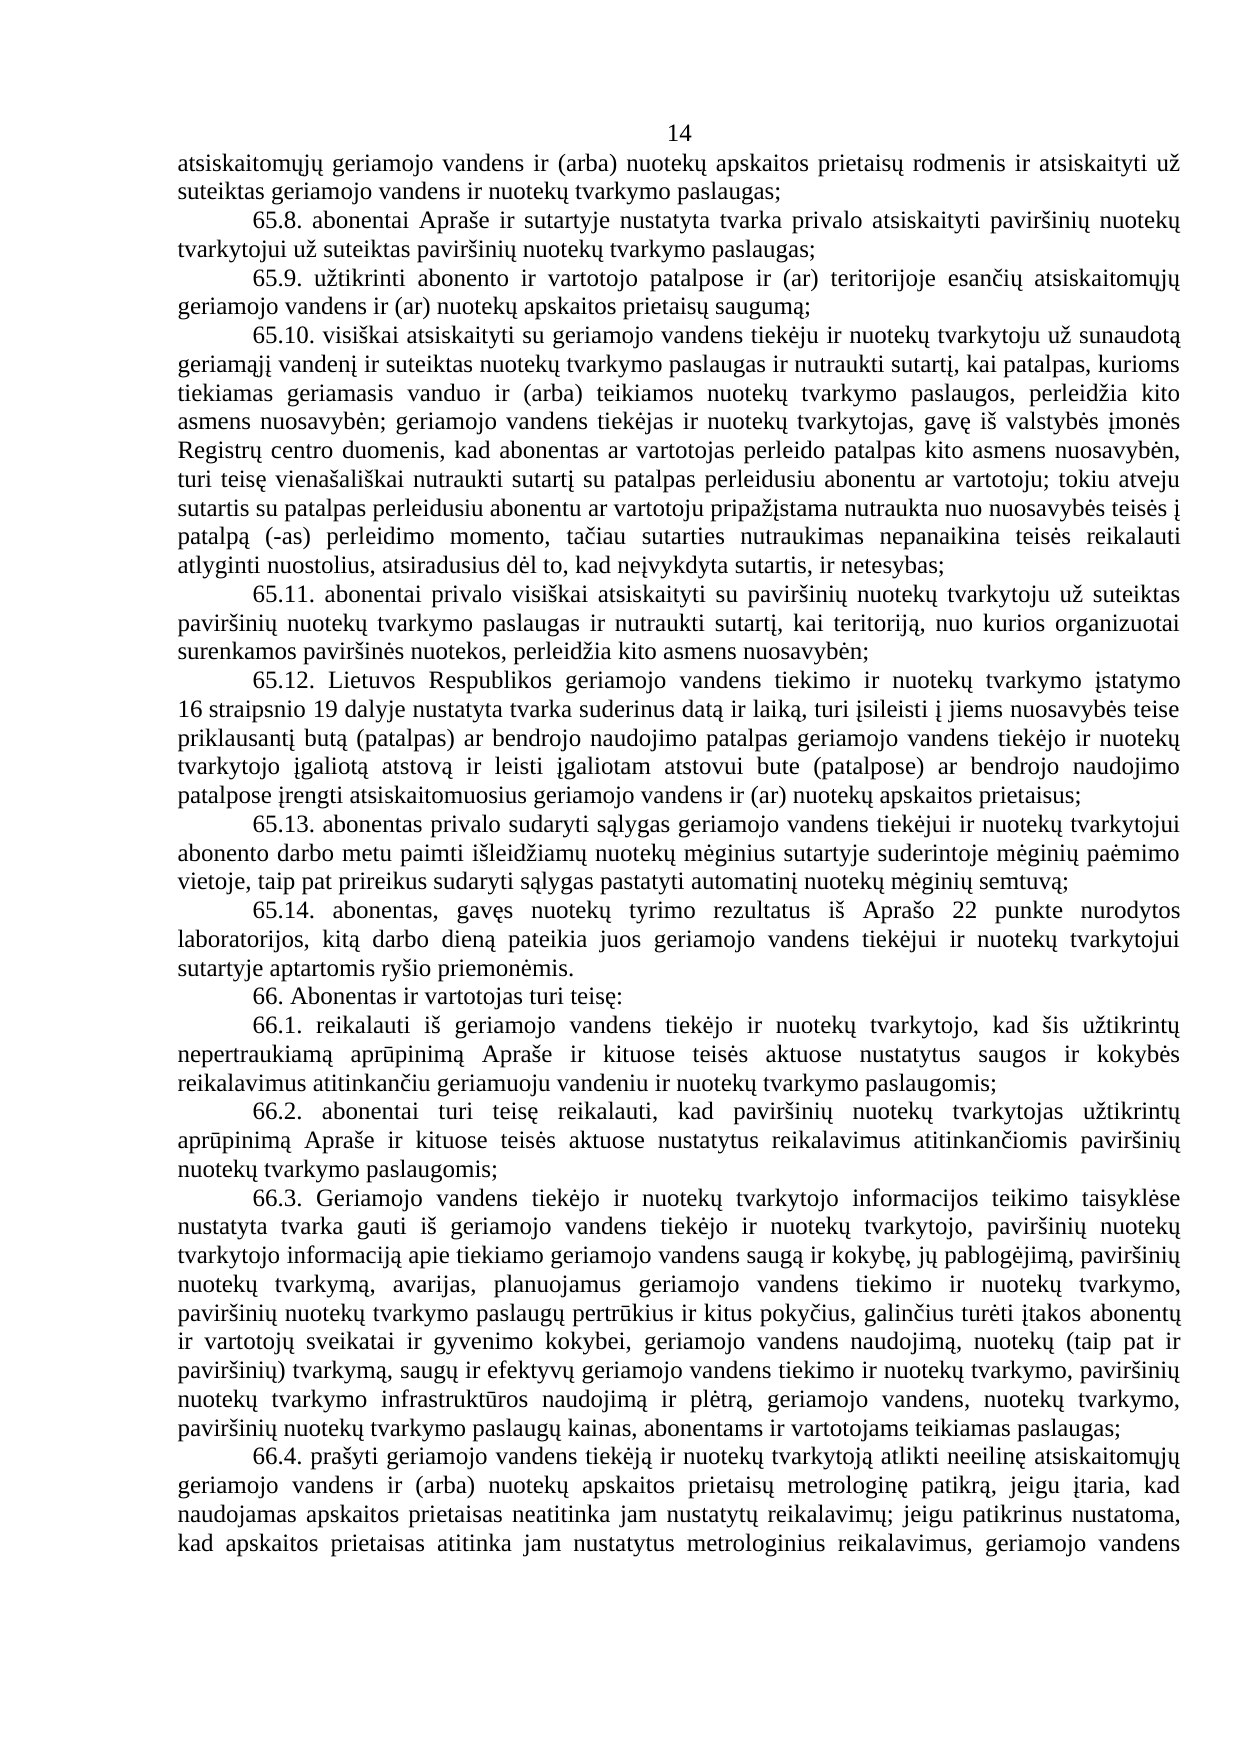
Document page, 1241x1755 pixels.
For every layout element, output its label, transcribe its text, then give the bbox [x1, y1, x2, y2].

text 66. Abonentas ir vartotojas turi teisę: [177, 981, 1181, 1010]
text 65.12. Lietuvos Respublikos geriamojo vandens tiekimo ir nuotekų tvarkymo įstatymo 16 straipsnio 19 dalyje nustatyta tvarka suderinus datą ir laiką, turi įsileisti į jiems nuosavybės teise priklausantį butą (patalpas) ar bendrojo naudojimo patalpas geriamojo vandens tiekėjo ir nuotekų tvarkytojo įgaliotą atstovą ir leisti įgaliotam atstovui bute (patalpose) ar bendrojo naudojimo patalpose įrengti atsiskaitomuosius geriamojo vandens ir (ar) nuotekų apskaitos prietaisus; [177, 665, 1181, 809]
text atsiskaitomųjų geriamojo vandens ir (arba) nuotekų apskaitos prietaisų rodmenis ir atsiskaityti už suteiktas geriamojo vandens ir nuotekų tvarkymo paslaugas; [177, 148, 1181, 205]
text 66.4. prašyti geriamojo vandens tiekėją ir nuotekų tvarkytoją atlikti neeilinę atsiskaitomųjų geriamojo vandens ir (arba) nuotekų apskaitos prietaisų metrologinę patikrą, jeigu įtaria, kad naudojamas apskaitos prietaisas neatitinka jam nustatytų reikalavimų; jeigu patikrinus nustatoma, kad apskaitos prietaisas atitinka jam nustatytus metrologinius reikalavimus, geriamojo vandens [177, 1441, 1181, 1556]
text 66.1. reikalauti iš geriamojo vandens tiekėjo ir nuotekų tvarkytojo, kad šis užtikrintų nepertraukiamą aprūpinimą Apraše ir kituose teisės aktuose nustatytus saugos ir kokybės reikalavimus atitinkančiu geriamuoju vandeniu ir nuotekų tvarkymo paslaugomis; [177, 1010, 1181, 1096]
text 65.14. abonentas, gavęs nuotekų tyrimo rezultatus iš Aprašo 22 punkte nurodytos laboratorijos, kitą darbo dieną pateikia juos geriamojo vandens tiekėjui ir nuotekų tvarkytojui sutartyje aptartomis ryšio priemonėmis. [177, 895, 1181, 981]
text 66.2. abonentai turi teisę reikalauti, kad paviršinių nuotekų tvarkytojas užtikrintų aprūpinimą Apraše ir kituose teisės aktuose nustatytus reikalavimus atitinkančiomis paviršinių nuotekų tvarkymo paslaugomis; [177, 1096, 1181, 1183]
text 65.13. abonentas privalo sudaryti sąlygas geriamojo vandens tiekėjui ir nuotekų tvarkytojui abonento darbo metu paimti išleidžiamų nuotekų mėginius sutartyje suderintoje mėginių paėmimo vietoje, taip pat prireikus sudaryti sąlygas pastatyti automatinį nuotekų mėginių semtuvą; [177, 809, 1181, 895]
text 66.3. Geriamojo vandens tiekėjo ir nuotekų tvarkytojo informacijos teikimo taisyklėse nustatyta tvarka gauti iš geriamojo vandens tiekėjo ir nuotekų tvarkytojo, paviršinių nuotekų tvarkytojo informaciją apie tiekiamo geriamojo vandens saugą ir kokybę, jų pablogėjimą, paviršinių nuotekų tvarkymą, avarijas, planuojamus geriamojo vandens tiekimo ir nuotekų tvarkymo, paviršinių nuotekų tvarkymo paslaugų pertrūkius ir kitus pokyčius, galinčius turėti įtakos abonentų ir vartotojų sveikatai ir gyvenimo kokybei, geriamojo vandens naudojimą, nuotekų (taip pat ir paviršinių) tvarkymą, saugų ir efektyvų geriamojo vandens tiekimo ir nuotekų tvarkymo, paviršinių nuotekų tvarkymo infrastruktūros naudojimą ir plėtrą, geriamojo vandens, nuotekų tvarkymo, paviršinių nuotekų tvarkymo paslaugų kainas, abonentams ir vartotojams teikiamas paslaugas; [177, 1183, 1181, 1441]
text 65.10. visiškai atsiskaityti su geriamojo vandens tiekėju ir nuotekų tvarkytoju už sunaudotą geriamąjį vandenį ir suteiktas nuotekų tvarkymo paslaugas ir nutraukti sutartį, kai patalpas, kurioms tiekiamas geriamasis vanduo ir (arba) teikiamos nuotekų tvarkymo paslaugos, perleidžia kito asmens nuosavybėn; geriamojo vandens tiekėjas ir nuotekų tvarkytojas, gavę iš valstybės įmonės Registrų centro duomenis, kad abonentas ar vartotojas perleido patalpas kito asmens nuosavybėn, turi teisę vienašališkai nutraukti sutartį su patalpas perleidusiu abonentu ar vartotoju; tokiu atveju sutartis su patalpas perleidusiu abonentu ar vartotoju pripažįstama nutraukta nuo nuosavybės teisės į patalpą (-as) perleidimo momento, tačiau sutarties nutraukimas nepanaikina teisės reikalauti atlyginti nuostolius, atsiradusius dėl to, kad neįvykdyta sutartis, ir netesybas; [177, 320, 1181, 579]
text 65.9. užtikrinti abonento ir vartotojo patalpose ir (ar) teritorijoje esančių atsiskaitomųjų geriamojo vandens ir (ar) nuotekų apskaitos prietaisų saugumą; [177, 263, 1181, 320]
text 65.8. abonentai Apraše ir sutartyje nustatyta tvarka privalo atsiskaityti paviršinių nuotekų tvarkytojui už suteiktas paviršinių nuotekų tvarkymo paslaugas; [177, 205, 1181, 263]
text 65.11. abonentai privalo visiškai atsiskaityti su paviršinių nuotekų tvarkytoju už suteiktas paviršinių nuotekų tvarkymo paslaugas ir nutraukti sutartį, kai teritoriją, nuo kurios organizuotai surenkamos paviršinės nuotekos, perleidžia kito asmens nuosavybėn; [177, 579, 1181, 665]
